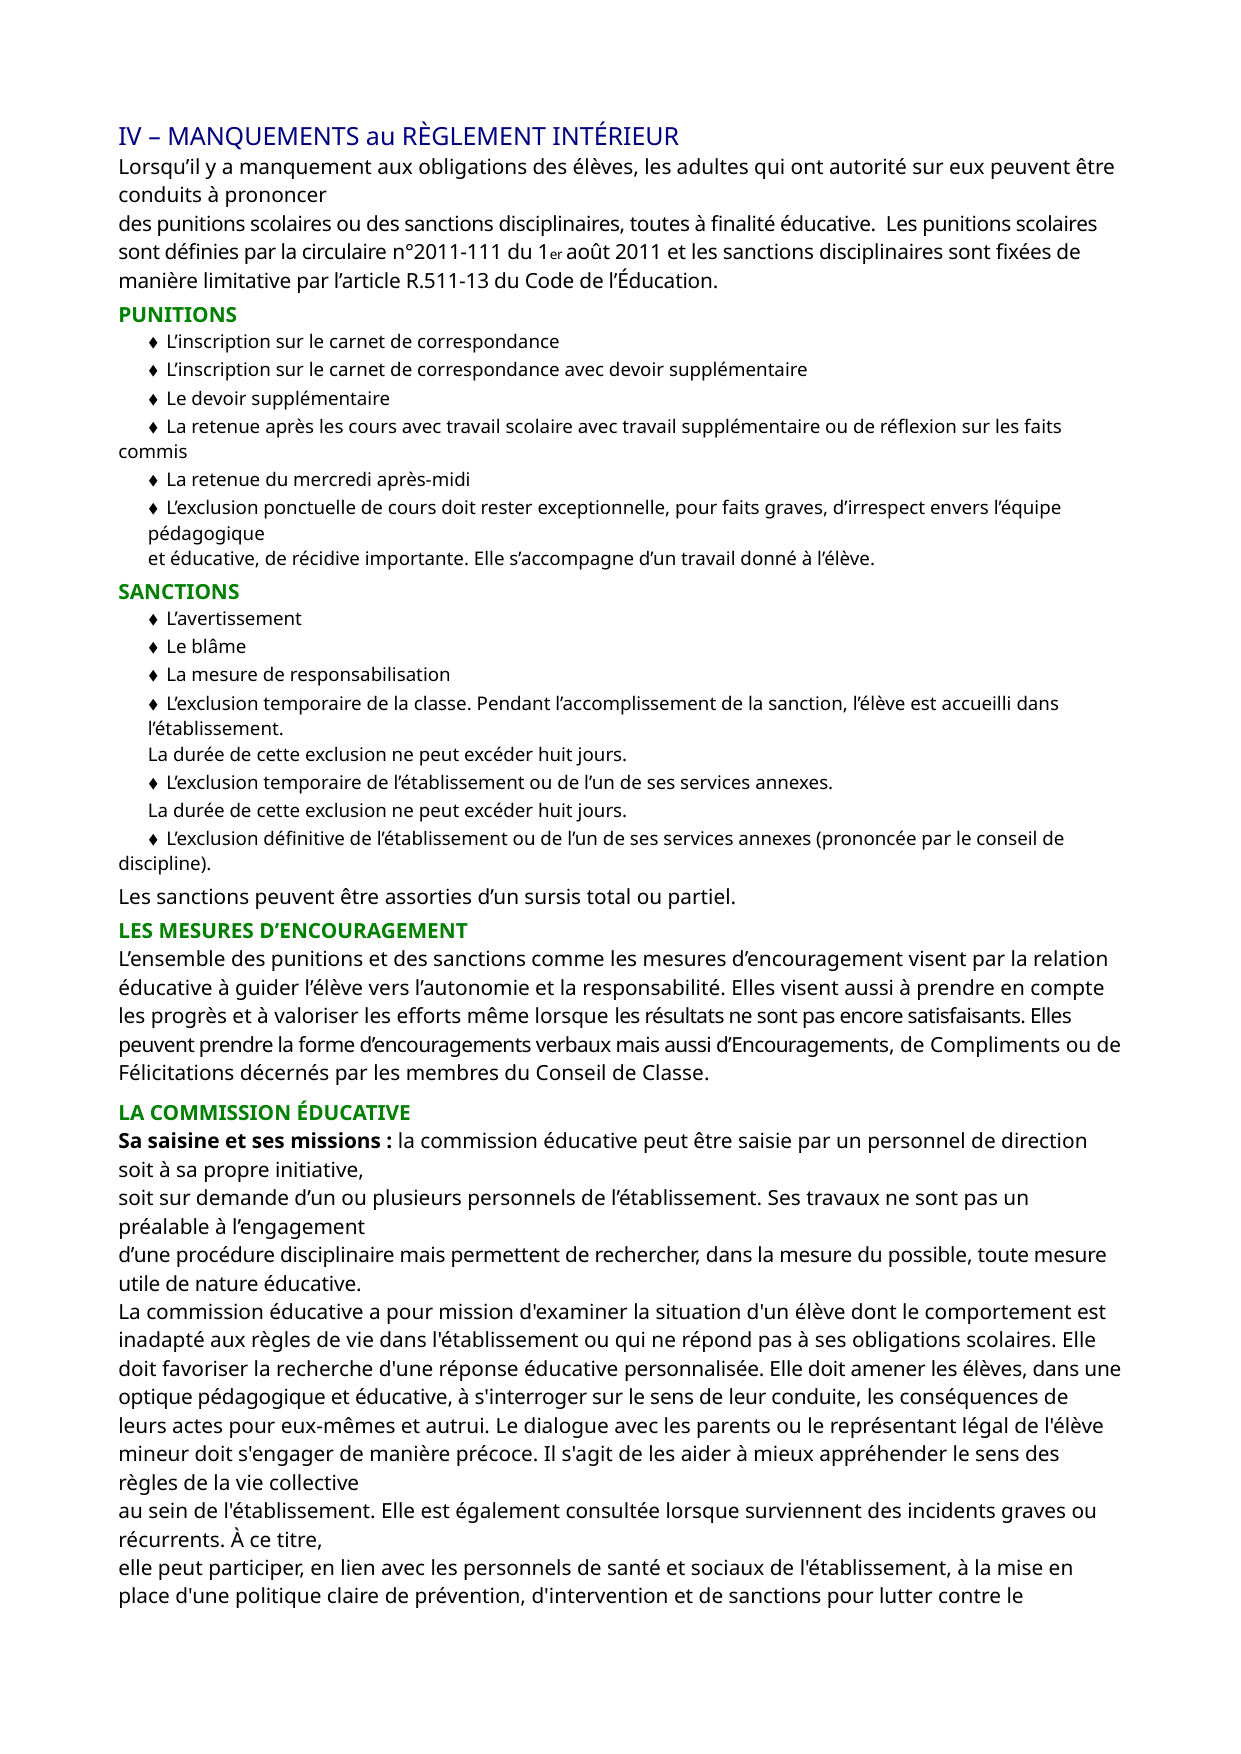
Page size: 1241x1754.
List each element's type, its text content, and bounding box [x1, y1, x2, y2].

text  L’exclusion temporaire de la classe. Pendant l’accomplissement de la sanction, l’élève est accueilli dans l’établissement. La durée de cette exclusion ne peut excéder huit jours. [148, 690, 1122, 766]
text Lorsqu’il y a manquement aux obligations des élèves, les adultes qui ont autorité sur eux peuvent être conduits à prononcer des punitions scolaires ou des sanctions disciplinaires, toutes à finalité éducative. Les punitions scolaires sont définies par la circulaire n°2011-111 du 1er août 2011 et les sanctions disciplinaires sont fixées de manière limitative par l’article R.511-13 du Code de l’Éducation. [118, 152, 1122, 294]
text Sa saisine et ses missions : la commission éducative peut être saisie par un personnel de direction soit à sa propre initiative, soit sur demande d’un ou plusieurs personnels de l’établissement. Ses travaux ne sont pas un préalable à l’engagement d’une procédure disciplinaire mais permettent de rechercher, dans la mesure du possible, toute mesure utile de nature éducative. [118, 1127, 1122, 1297]
text LA COMMISSION ÉDUCATIVE [118, 1098, 1122, 1127]
text  L’exclusion définitive de l’établissement ou de l’un de ses services annexes (prononcée par le conseil de discipline). [118, 825, 1122, 876]
text Les sanctions peuvent être assorties d’un sursis total ou partiel. [118, 882, 1122, 910]
text  L’inscription sur le carnet de correspondance avec devoir supplémentaire [118, 357, 1122, 382]
text L’ensemble des punitions et des sanctions comme les mesures d’encouragement visent par la relation éducative à guider l’élève vers l’autonomie et la responsabilité. Elles visent aussi à prendre en compte les progrès et à valoriser les efforts même lorsque les résultats ne sont pas encore satisfaisants. Elles peuvent prendre la forme d’encouragements verbaux mais aussi d’Encouragements, de Compliments ou de Félicitations décernés par les membres du Conseil de Classe. [118, 944, 1122, 1087]
text PUNITIONS [118, 300, 1122, 328]
text  La retenue du mercredi après-midi [118, 467, 1122, 492]
text SANCTIONS [118, 577, 1122, 605]
text  Le devoir supplémentaire [118, 385, 1122, 410]
text  La mesure de responsabilisation [118, 662, 1122, 687]
text IV – MANQUEMENTS au RÈGLEMENT INTÉRIEUR [118, 118, 1122, 152]
text  L’avertissement [118, 605, 1122, 631]
text  L’exclusion ponctuelle de cours doit rester exceptionnelle, pour faits graves, d’irrespect envers l’équipe pédagogique et éducative, de récidive importante. Elle s’accompagne d’un travail donné à l’élève. [148, 495, 1122, 571]
text LES MESURES D’ENCOURAGEMENT [118, 916, 1122, 944]
text  L’inscription sur le carnet de correspondance [118, 328, 1122, 354]
text  Le blâme [118, 633, 1122, 659]
text  L’exclusion temporaire de l’établissement ou de l’un de ses services annexes. [118, 769, 1122, 794]
text La commission éducative a pour mission d'examiner la situation d'un élève dont le comportement est inadapté aux règles de vie dans l'établissement ou qui ne répond pas à ses obligations scolaires. Elle doit favoriser la recherche d'une réponse éducative personnalisée. Elle doit amener les élèves, dans une optique pédagogique et éducative, à s'interroger sur le sens de leur conduite, les conséquences de leurs actes pour eux-mêmes et autrui. Le dialogue avec les parents ou le représentant légal de l'élève mineur doit s'engager de manière précoce. Il s'agit de les aider à mieux appréhender le sens des règles de la vie collective au sein de l'établissement. Elle est également consultée lorsque surviennent des incidents graves ou récurrents. À ce titre, elle peut participer, en lien avec les personnels de santé et sociaux de l'établissement, à la mise en place d'une politique claire de prévention, d'intervention et de sanctions pour lutter contre le [118, 1297, 1122, 1610]
text La durée de cette exclusion ne peut excéder huit jours. [118, 797, 1122, 823]
text  La retenue après les cours avec travail scolaire avec travail supplémentaire ou de réflexion sur les faits commis [118, 413, 1122, 464]
